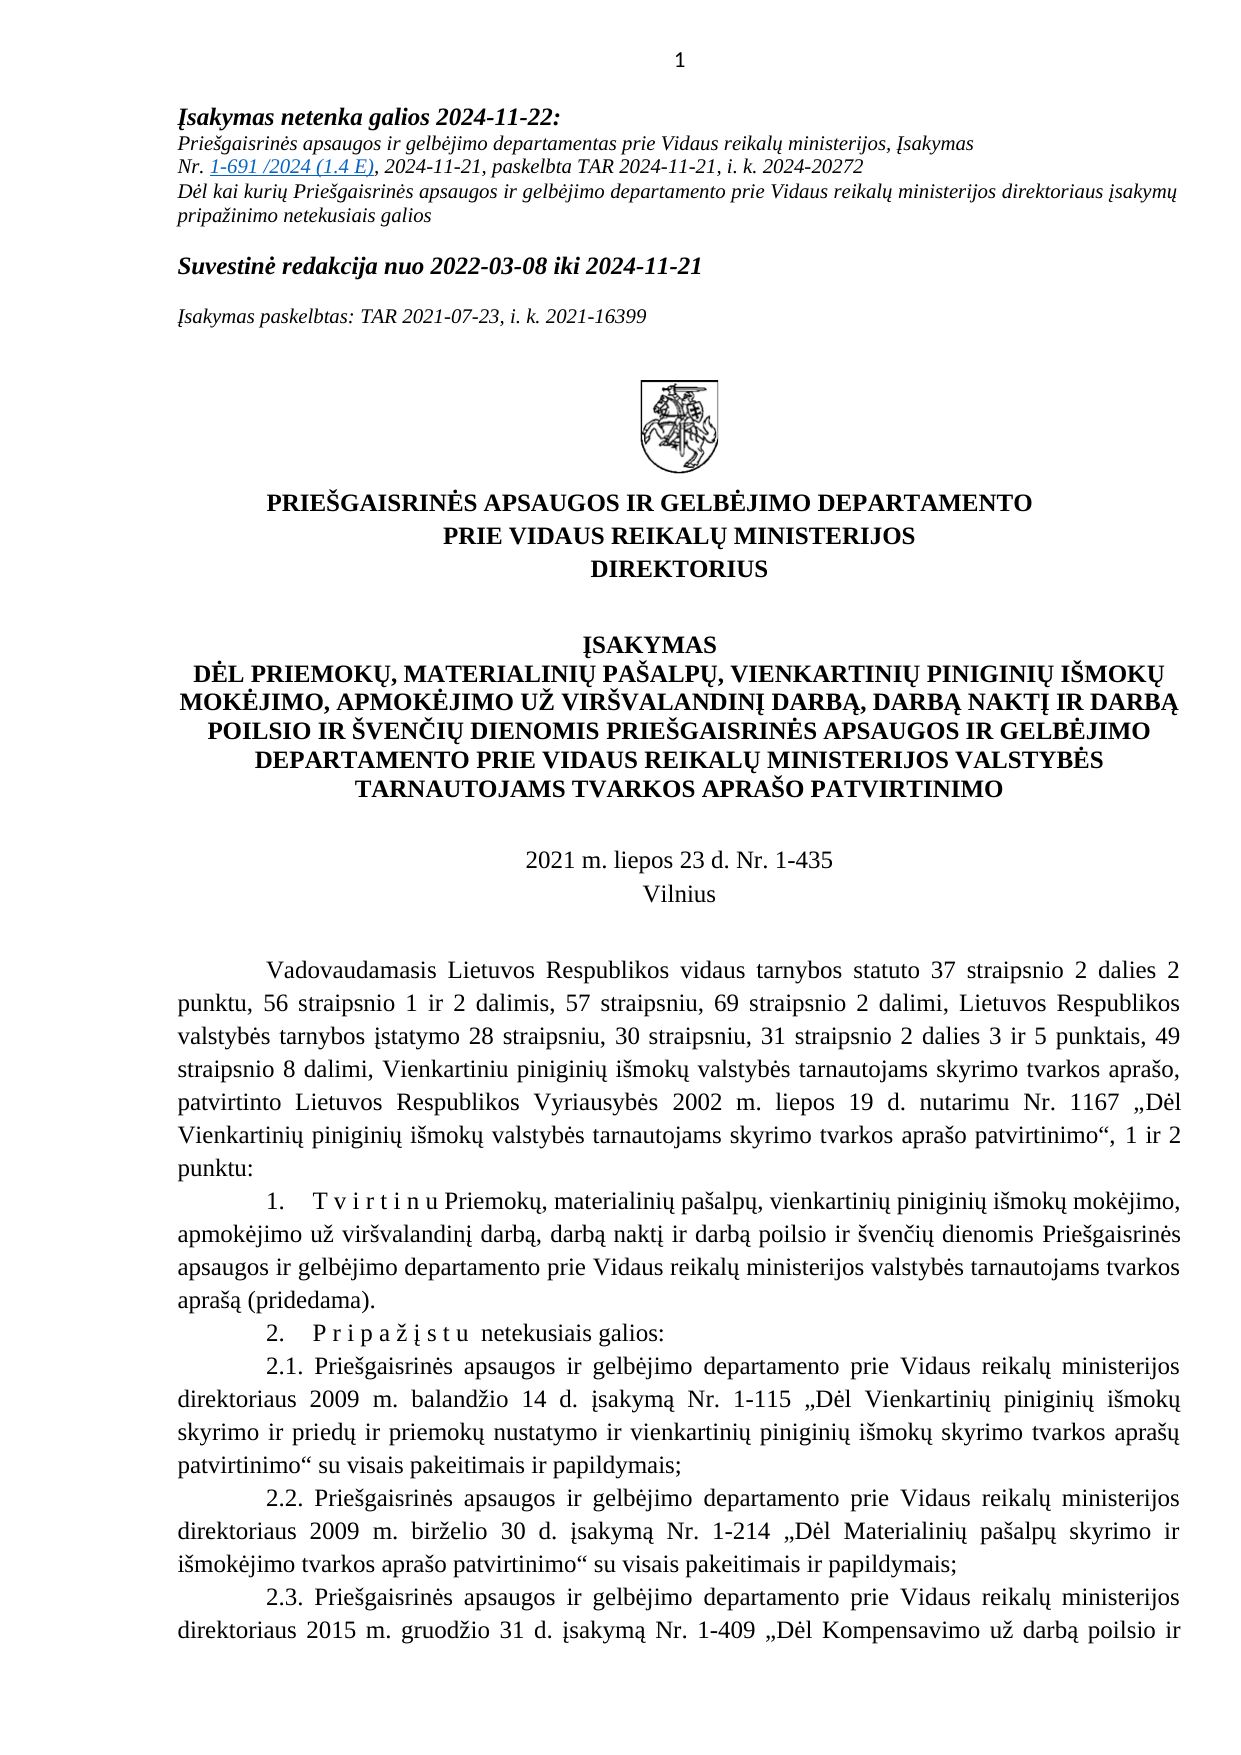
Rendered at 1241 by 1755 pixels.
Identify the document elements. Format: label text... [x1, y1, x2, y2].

text Įsakymas netenka galios 2024-11-22: [177, 102, 1181, 130]
text PRIE VIDAUS REIKALŲ MINISTERIJOS [177, 521, 1181, 549]
text Nr. 1-691 /2024 (1.4 E), 2024-11-21, paskelbta TAR 2024-11-21, i. k. 2024-20272 [177, 154, 1181, 178]
text 1. T v i r t i n u Priemokų, materialinių pašalpų, vienkartinių piniginių išmokų mokėjimo, apmokėjimo už viršvalandinį darbą, darbą naktį ir darbą poilsio ir švenčių dienomis Priešgaisrinės apsaugos ir gelbėjimo departamento prie Vidaus reikalų ministerijos valstybės tarnautojams tvarkos aprašą (pridedama). [177, 1186, 1181, 1314]
text Suvestinė redakcija nuo 2022-03-08 iki 2024-11-21 [177, 251, 1181, 279]
text DĖL PRIEMOKŲ, MATERIALINIŲ PAŠALPŲ, VIENKARTINIŲ PINIGINIŲ IŠMOKŲ mokėjimo, APMOKĖJIMO UŽ viršvalandinĮ darbĄ, darbą naktį Ir darbĄ poilsio ir švenčių dienomis PRIEŠGAISRINĖS APSAUGOS IR GELBĖJIMO DEPARTAMENTO PRIE VIDAUS REIKALŲ MINISTERIJOS VALSTYBĖS TARNAUTOJAMS TVARKOS APRAŠO PATVIRTINIMO [177, 659, 1181, 802]
text Vilnius [177, 879, 1181, 907]
subtitle PRIEŠGAISRINĖS APSAUGOS IR GELBĖJIMO DEPARTAMENTO [118, 488, 1181, 517]
text 2021 m. liepos 23 d. Nr. 1-435 [177, 846, 1181, 874]
text Vadovaudamasis Lietuvos Respublikos vidaus tarnybos statuto 37 straipsnio 2 dalies 2 punktu, 56 straipsnio 1 ir 2 dalimis, 57 straipsniu, 69 straipsnio 2 dalimi, Lietuvos Respublikos valstybės tarnybos įstatymo 28 straipsniu, 30 straipsniu, 31 straipsnio 2 dalies 3 ir 5 punktais, 49 straipsnio 8 dalimi, Vienkartiniu piniginių išmokų valstybės tarnautojams skyrimo tvarkos aprašo, patvirtinto Lietuvos Respublikos Vyriausybės 2002 m. liepos 19 d. nutarimu Nr. 1167 „Dėl Vienkartinių piniginių išmokų valstybės tarnautojams skyrimo tvarkos aprašo patvirtinimo“, 1 ir 2 punktu: [177, 955, 1181, 1182]
text 2. P r i p a ž į s t u netekusiais galios: [177, 1318, 1181, 1347]
text 2.1. Priešgaisrinės apsaugos ir gelbėjimo departamento prie Vidaus reikalų ministerijos direktoriaus 2009 m. balandžio 14 d. įsakymą Nr. 1-115 „Dėl Vienkartinių piniginių išmokų skyrimo ir priedų ir priemokų nustatymo ir vienkartinių piniginių išmokų skyrimo tvarkos aprašų patvirtinimo“ su visais pakeitimais ir papildymais; [177, 1351, 1181, 1479]
text Priešgaisrinės apsaugos ir gelbėjimo departamentas prie Vidaus reikalų ministerijos, Įsakymas [177, 130, 1181, 154]
text Įsakymas paskelbtas: TAR 2021-07-23, i. k. 2021-16399 [177, 303, 1181, 328]
subtitle ĮSAKYMAS [118, 630, 1181, 659]
text 2.3. Priešgaisrinės apsaugos ir gelbėjimo departamento prie Vidaus reikalų ministerijos direktoriaus 2015 m. gruodžio 31 d. įsakymą Nr. 1-409 „Dėl Kompensavimo už darbą poilsio ir [177, 1582, 1181, 1644]
text Dėl kai kurių Priešgaisrinės apsaugos ir gelbėjimo departamento prie Vidaus reikalų ministerijos direktoriaus įsakymų pripažinimo netekusiais galios [177, 178, 1181, 227]
text 2.2. Priešgaisrinės apsaugos ir gelbėjimo departamento prie Vidaus reikalų ministerijos direktoriaus 2009 m. birželio 30 d. įsakymą Nr. 1-214 „Dėl Materialinių pašalpų skyrimo ir išmokėjimo tvarkos aprašo patvirtinimo“ su visais pakeitimais ir papildymais; [177, 1483, 1181, 1578]
text DIREKTORIUS [177, 554, 1181, 583]
